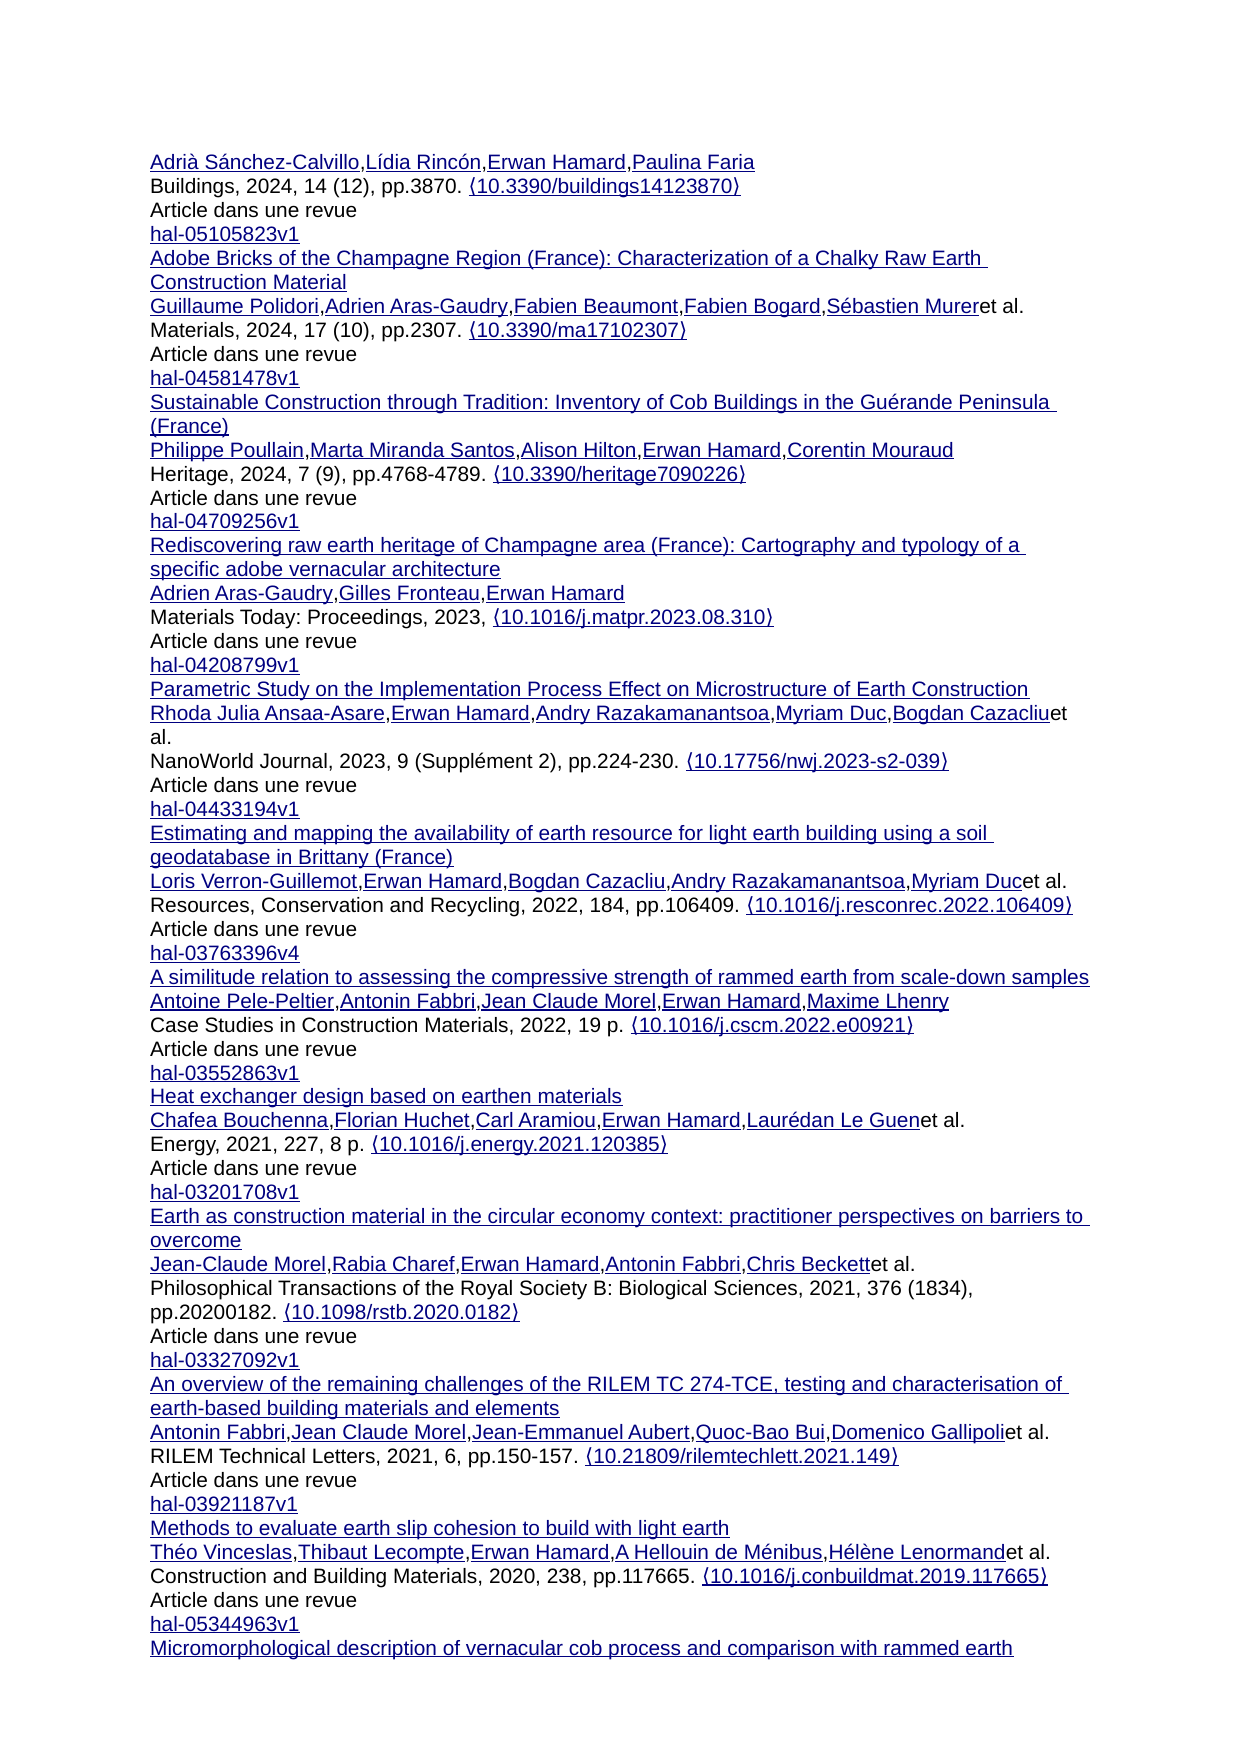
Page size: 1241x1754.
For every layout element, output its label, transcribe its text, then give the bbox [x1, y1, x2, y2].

table_cell Antoine Pele-Peltier,Antonin Fabbri,Jean Claude Morel,Erwan Hamard,Maxime Lhenry Case Studies in Construction Materials, 2022, 19 p. ⟨10.1016/j.cscm.2022.e00921⟩ Article dans une revue hal-03552863v1 [150, 987, 1090, 1084]
table_cell Adrià Sánchez-Calvillo,Lídia Rincón,Erwan Hamard,Paulina Faria Buildings, 2024, 14 (12), pp.3870. ⟨10.3390/buildings14123870⟩ Article dans une revue hal-05105823v1 [150, 150, 1090, 246]
table_cell Rediscovering raw earth heritage of Champagne area (France): Cartography and typology of a specific adobe vernacular architecture Adrien Aras-Gaudry,Gilles Fronteau,Erwan Hamard Materials Today: Proceedings, 2023, ⟨10.1016/j.matpr.2023.08.310⟩ Article dans une revue hal-04208799v1 [150, 533, 1090, 677]
table_cell Parametric Study on the Implementation Process Effect on Microstructure of Earth Construction Rhoda Julia Ansaa-Asare,Erwan Hamard,Andry Razakamanantsoa,Myriam Duc,Bogdan Cazacliuet al. NanoWorld Journal, 2023, 9 (Supplément 2), pp.224-230. ⟨10.17756/nwj.2023-s2-039⟩ Article dans une revue hal-04433194v1 [150, 677, 1090, 821]
table_cell Earth as construction material in the circular economy context: practitioner perspectives on barriers to [150, 1204, 1090, 1225]
table_cell overcome Jean-Claude Morel,Rabia Charef,Erwan Hamard,Antonin Fabbri,Chris Beckettet al. Philosophical Transactions of the Royal Society B: Biological Sciences, 2021, 376 (1834), pp.20200182. ⟨10.1098/rstb.2020.0182⟩ Article dans une revue hal-03327092v1 [150, 1226, 1090, 1372]
table_cell Adobe Bricks of the Champagne Region (France): Characterization of a Chalky Raw Earth Construction Material Guillaume Polidori,Adrien Aras-Gaudry,Fabien Beaumont,Fabien Bogard,Sébastien Mureret al. Materials, 2024, 17 (10), pp.2307. ⟨10.3390/ma17102307⟩ Article dans une revue hal-04581478v1 [150, 246, 1090, 389]
table_cell Estimating and mapping the availability of earth resource for light earth building using a soil geodatabase in Brittany (France) Loris Verron-Guillemot,Erwan Hamard,Bogdan Cazacliu,Andry Razakamanantsoa,Myriam Ducet al. Resources, Conservation and Recycling, 2022, 184, pp.106409. ⟨10.1016/j.resconrec.2022.106409⟩ Article dans une revue hal-03763396v4 [150, 821, 1090, 964]
table_cell Heat exchanger design based on earthen materials Chafea Bouchenna,Florian Huchet,Carl Aramiou,Erwan Hamard,Laurédan Le Guenet al. Energy, 2021, 227, 8 p. ⟨10.1016/j.energy.2021.120385⟩ Article dans une revue hal-03201708v1 [150, 1084, 1090, 1204]
table_cell A similitude relation to assessing the compressive strength of rammed earth from scale-down samples [150, 965, 1090, 986]
table_cell Methods to evaluate earth slip cohesion to build with light earth Théo Vinceslas,Thibaut Lecompte,Erwan Hamard,A Hellouin de Ménibus,Hélène Lenormandet al. Construction and Building Materials, 2020, 238, pp.117665. ⟨10.1016/j.conbuildmat.2019.117665⟩ Article dans une revue hal-05344963v1 [150, 1516, 1090, 1635]
table_cell Micromorphological description of vernacular cob process and comparison with rammed earth [150, 1635, 1090, 1659]
table_cell An overview of the remaining challenges of the RILEM TC 274-TCE, testing and characterisation of earth-based building materials and elements Antonin Fabbri,Jean Claude Morel,Jean-Emmanuel Aubert,Quoc-Bao Bui,Domenico Gallipoliet al. RILEM Technical Letters, 2021, 6, pp.150-157. ⟨10.21809/rilemtechlett.2021.149⟩ Article dans une revue hal-03921187v1 [150, 1372, 1090, 1516]
table_cell Sustainable Construction through Tradition: Inventory of Cob Buildings in the Guérande Peninsula (France) Philippe Poullain,Marta Miranda Santos,Alison Hilton,Erwan Hamard,Corentin Mouraud Heritage, 2024, 7 (9), pp.4768-4789. ⟨10.3390/heritage7090226⟩ Article dans une revue hal-04709256v1 [150, 390, 1090, 533]
